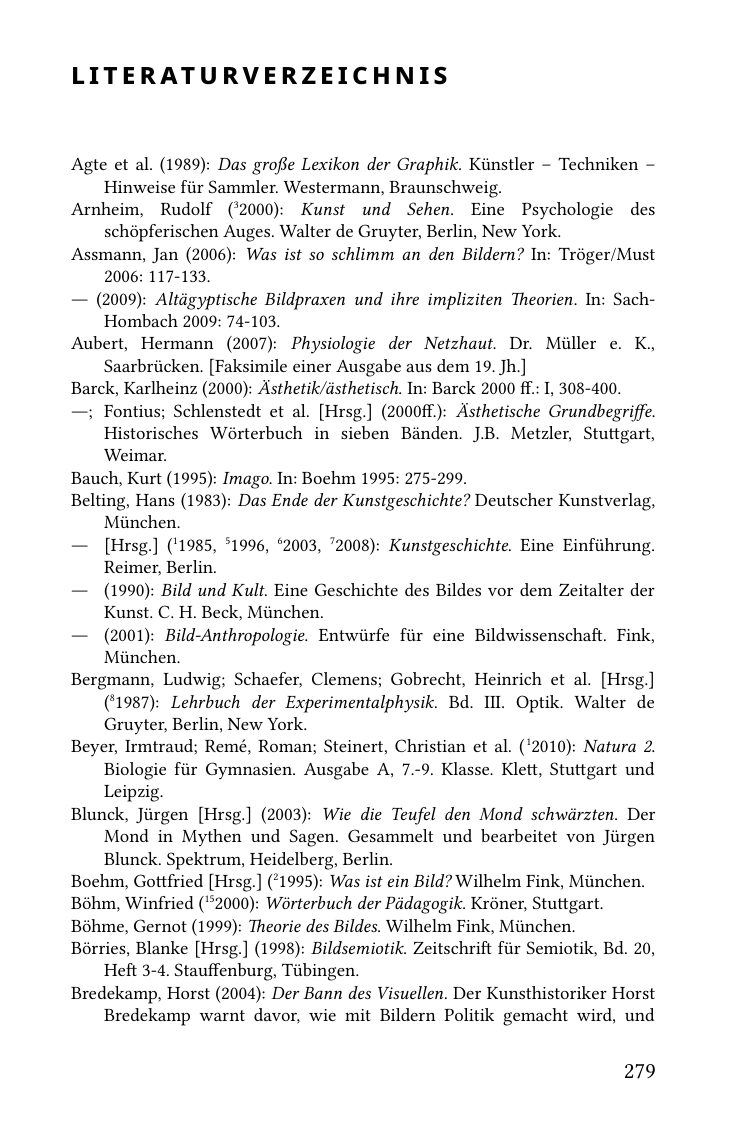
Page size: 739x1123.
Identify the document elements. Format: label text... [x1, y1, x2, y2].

text Aubert, Hermann (2007): Physiologie der Netzhaut. Dr. Müller e. K., Saarbrücken. [Faksimile einer Ausgabe aus dem 19. Jh.] [71, 333, 656, 377]
text Beyer, Irmtraud; Remé, Roman; Steinert, Christian et al. (12010): Natura 2. Biologie für Gymnasien. Ausgabe A, 7.-9. Klasse. Klett, Stuttgart und Leipzig. [71, 736, 656, 802]
text ― (1990): Bild und Kult. Eine Geschichte des Bildes vor dem Zeitalter der Kunst. C. H. Beck, München. [71, 579, 656, 623]
text ―; Fontius; Schlenstedt et al. [Hrsg.] (2000ff.): Ästhetische Grundbegriffe. Historisches Wörterbuch in sieben Bänden. J.B. Metzler, Stuttgart, Weimar. [71, 400, 656, 466]
text Bauch, Kurt (1995): Imago. In: Boehm 1995: 275-299. [71, 467, 656, 489]
text Börries, Blanke [Hrsg.] (1998): Bildsemiotik. Zeitschrift für Semiotik, Bd. 20, Heft 3-4. Stauffenburg, Tübingen. [71, 938, 656, 981]
text Bergmann, Ludwig; Schaefer, Clemens; Gobrecht, Heinrich et al. [Hrsg.] (81987): Lehrbuch der Experimentalphysik. Bd. III. Optik. Walter de Gruyter, Berlin, New York. [71, 669, 656, 735]
text Boehm, Gottfried [Hrsg.] (21995): Was ist ein Bild? Wilhelm Fink, München. [71, 871, 656, 892]
text Assmann, Jan (2006): Was ist so schlimm an den Bildern? In: Tröger/Must 2006: 117-133. [71, 243, 656, 287]
text Bredekamp, Horst (2004): Der Bann des Visuellen. Der Kunsthistoriker Horst Bredekamp warnt davor, wie mit Bildern Politik gemacht wird, und [71, 982, 656, 1026]
text Arnheim, Rudolf (32000): Kunst und Sehen. Eine Psychologie des schöpferischen Auges. Walter de Gruyter, Berlin, New York. [71, 199, 656, 242]
text Barck, Karlheinz (2000): Ästhetik/ästhetisch. In: Barck 2000 ff.: I, 308-400. [71, 378, 656, 399]
text Böhm, Winfried (152000): Wörterbuch der Pädagogik. Kröner, Stuttgart. [71, 893, 656, 914]
text Agte et al. (1989): Das große Lexikon der Graphik. Künstler – Techniken – Hinweise für Sammler. Westermann, Braunschweig. [71, 154, 656, 198]
text Belting, Hans (1983): Das Ende der Kunstgeschichte? Deutscher Kunstverlag, München. [71, 490, 656, 533]
text Blunck, Jürgen [Hrsg.] (2003): Wie die Teufel den Mond schwärzten. Der Mond in Mythen und Sagen. Gesammelt und bearbeitet von Jürgen Blunck. Spektrum, Heidelberg, Berlin. [71, 803, 656, 869]
text Literaturverzeichnis [71, 53, 656, 93]
text Böhme, Gernot (1999): Theorie des Bildes. Wilhelm Fink, München. [71, 915, 656, 937]
text ― (2001): Bild-Anthropologie. Entwürfe für eine Bildwissenschaft. Fink, München. [71, 624, 656, 668]
text ― [Hrsg.] (11985, 51996, 62003, 72008): Kunstgeschichte. Eine Einführung. Reimer, Berlin. [71, 534, 656, 578]
text ― (2009): Altägyptische Bildpraxen und ihre impliziten Theorien. In: Sach-Hombach 2009: 74-103. [71, 288, 656, 332]
